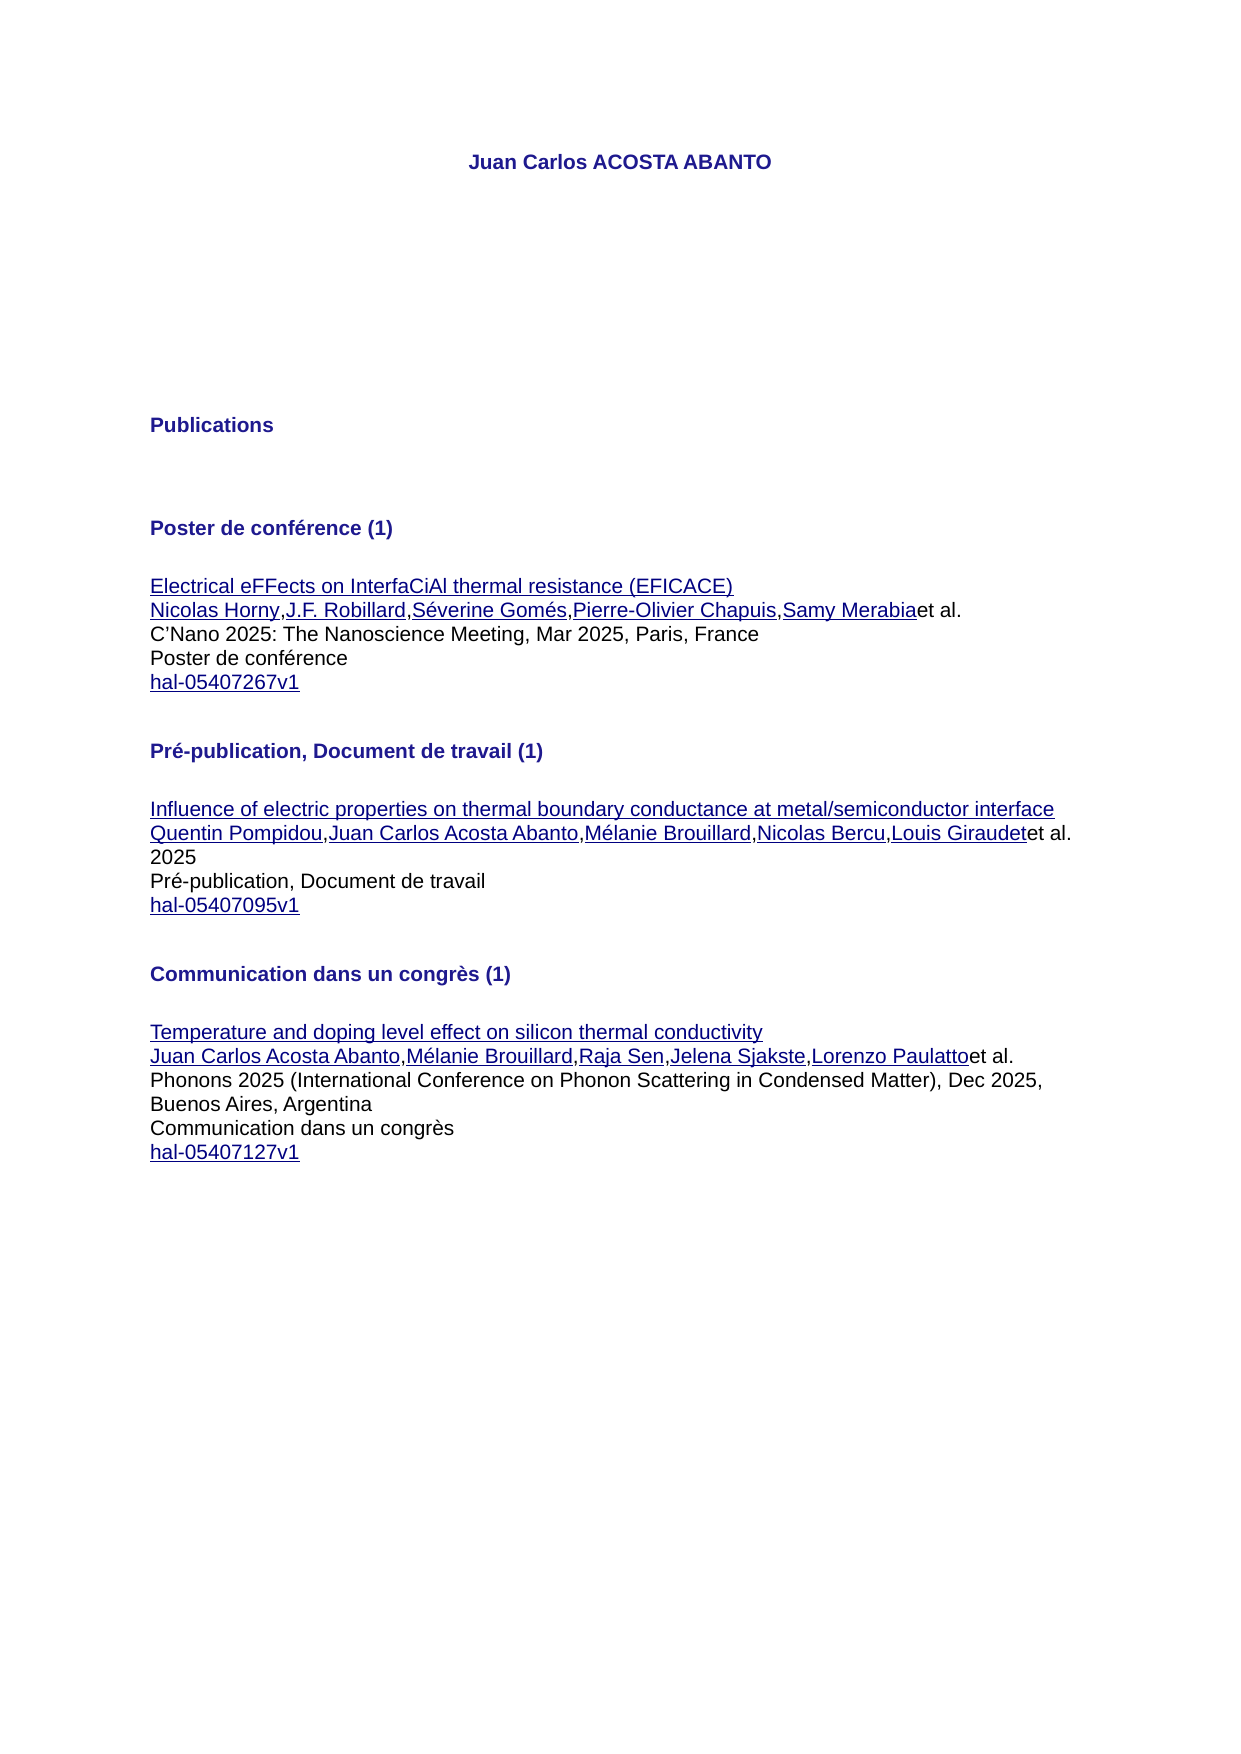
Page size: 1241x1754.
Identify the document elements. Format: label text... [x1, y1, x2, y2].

table_header Influence of electric properties on thermal boundary conductance at metal/semiconductor interface Quentin Pompidou,Juan Carlos Acosta Abanto,Mélanie Brouillard,Nicolas Bercu,Louis Giraudetet al. 2025 Pré-publication, Document de travail hal-05407095v1 [150, 797, 1090, 917]
subtitle Publications [150, 412, 1090, 436]
subtitle Juan Carlos ACOSTA ABANTO [150, 150, 1090, 174]
subtitle Pré-publication, Document de travail (1) [150, 738, 1090, 762]
table_header Temperature and doping level effect on silicon thermal conductivity Juan Carlos Acosta Abanto,Mélanie Brouillard,Raja Sen,Jelena Sjakste,Lorenzo Paulattoet al. Phonons 2025 (International Conference on Phonon Scattering in Condensed Matter), Dec 2025, Buenos Aires, Argentina Communication dans un congrès hal-05407127v1 [150, 1020, 1090, 1163]
subtitle Communication dans un congrès (1) [150, 961, 1090, 985]
subtitle Poster de conférence (1) [150, 516, 1090, 539]
table_header Electrical eFFects on InterfaCiAl thermal resistance (EFICACE) Nicolas Horny,J.F. Robillard,Séverine Gomés,Pierre-Olivier Chapuis,Samy Merabiaet al. C’Nano 2025: The Nanoscience Meeting, Mar 2025, Paris, France Poster de conférence hal-05407267v1 [150, 574, 1090, 694]
